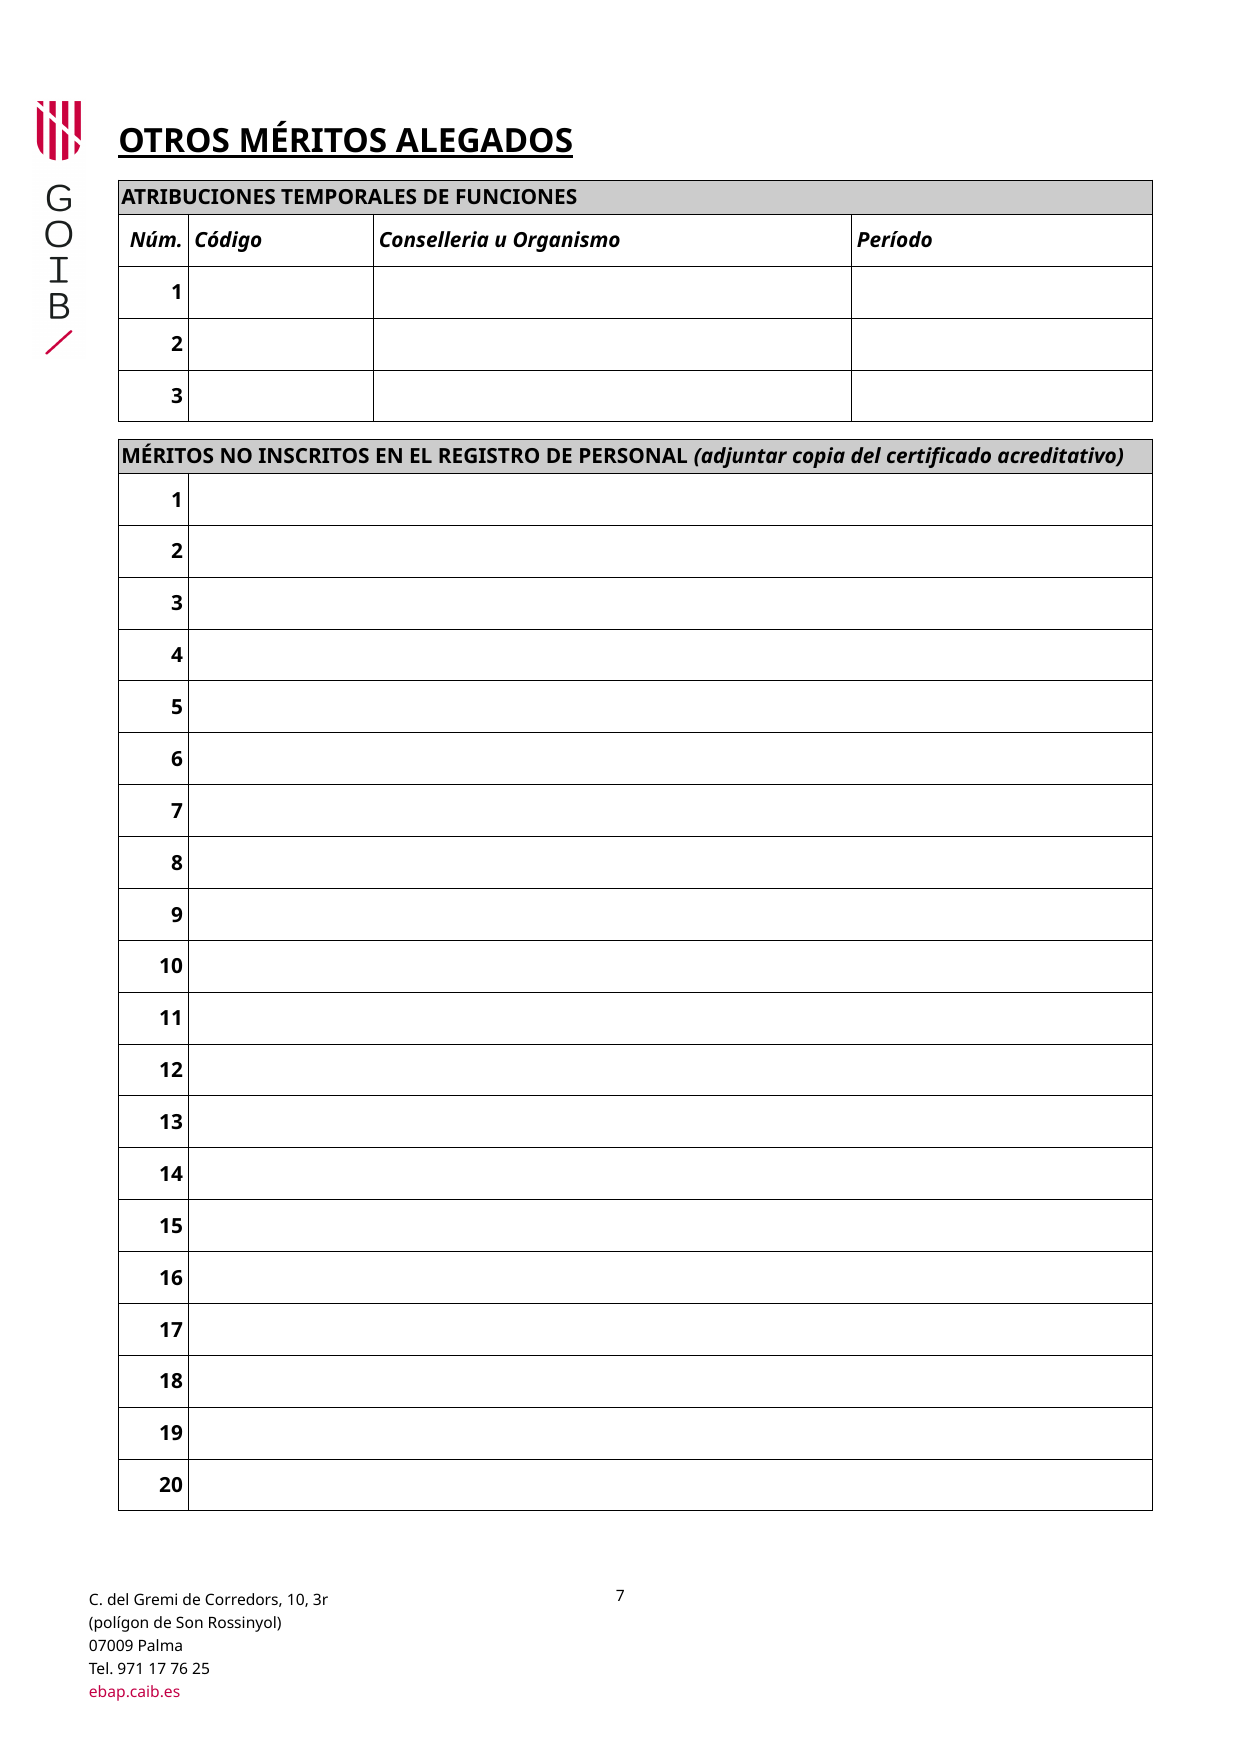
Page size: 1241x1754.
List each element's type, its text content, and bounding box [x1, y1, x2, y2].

table_cell 9 [119, 889, 188, 940]
table_cell Período [852, 215, 1152, 266]
table_cell [189, 1356, 1152, 1407]
table_cell [189, 1045, 1152, 1095]
table_cell [374, 267, 851, 318]
table_header MÉRITOS NO INSCRITOS EN EL REGISTRO DE PERSONAL (adjuntar copia del certificado acreditativo) [119, 440, 1152, 473]
picture [32, 98, 86, 359]
table_cell [189, 1304, 1152, 1355]
table_cell [189, 1408, 1152, 1458]
table_cell 15 [119, 1200, 188, 1251]
table_cell [189, 1148, 1152, 1199]
table_cell [189, 1252, 1152, 1303]
table_cell 18 [119, 1356, 188, 1407]
table_cell [374, 371, 851, 421]
table_cell [189, 733, 1152, 784]
table_cell [189, 837, 1152, 888]
table_cell [852, 371, 1152, 421]
table_header ATRIBUCIONES TEMPORALES DE FUNCIONES [119, 181, 1152, 214]
table_cell [189, 578, 1152, 628]
table_cell 17 [119, 1304, 188, 1355]
table_cell 8 [119, 837, 188, 888]
table_cell 19 [119, 1408, 188, 1458]
table_cell [189, 1460, 1152, 1510]
table_cell 11 [119, 993, 188, 1043]
table_cell Conselleria u Organismo [374, 215, 851, 266]
table_cell 6 [119, 733, 188, 784]
table_cell [189, 526, 1152, 577]
table_cell Código [189, 215, 373, 266]
table_cell 3 [119, 578, 188, 628]
table_cell [189, 941, 1152, 992]
table_cell [189, 681, 1152, 732]
table_cell 1 [119, 267, 188, 318]
table_cell 20 [119, 1460, 188, 1510]
table_cell 1 [119, 474, 188, 525]
table_cell [189, 1096, 1152, 1147]
table_cell [189, 630, 1152, 680]
table_cell [189, 319, 373, 369]
table_cell [189, 889, 1152, 940]
table_cell [374, 319, 851, 369]
table_cell 12 [119, 1045, 188, 1095]
table_cell [189, 1200, 1152, 1251]
text OTROS MÉRITOS ALEGADOS [118, 117, 1152, 162]
table_cell 10 [119, 941, 188, 992]
table_cell [852, 319, 1152, 369]
table_cell [189, 371, 373, 421]
table_cell 14 [119, 1148, 188, 1199]
table_cell [189, 785, 1152, 836]
table_cell 7 [119, 785, 188, 836]
table_cell 5 [119, 681, 188, 732]
table_cell 2 [119, 526, 188, 577]
table_cell [189, 267, 373, 318]
table_cell 4 [119, 630, 188, 680]
table_cell [852, 267, 1152, 318]
table_cell 13 [119, 1096, 188, 1147]
table_cell 16 [119, 1252, 188, 1303]
table_cell [189, 474, 1152, 525]
table_cell Núm. [119, 215, 188, 266]
table_cell [189, 993, 1152, 1043]
table_cell 3 [119, 371, 188, 421]
table_cell 2 [119, 319, 188, 369]
